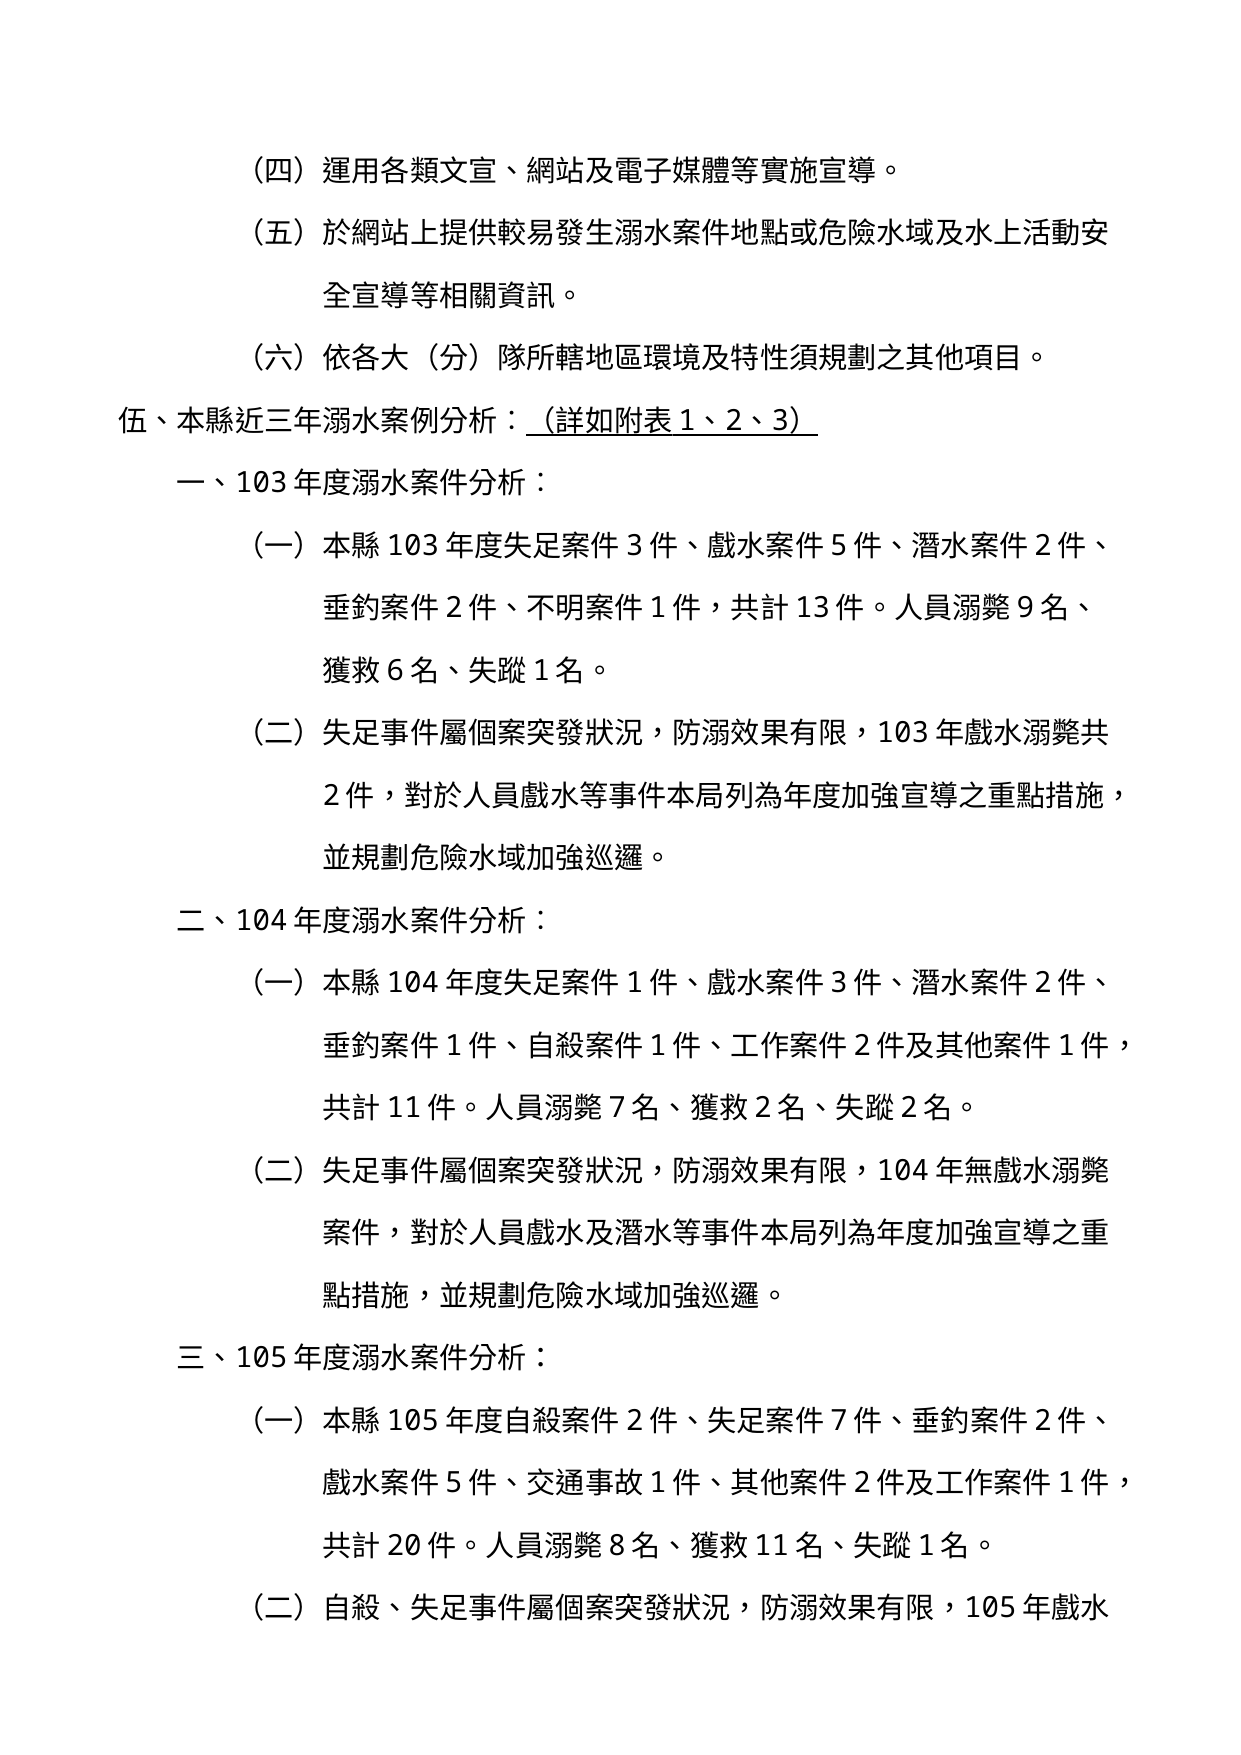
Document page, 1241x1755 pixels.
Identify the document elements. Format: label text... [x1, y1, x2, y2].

text （一）本縣105年度自殺案件2件、失足案件7件、垂釣案件2件、戲水案件5件、交通事故1件、其他案件2件及工作案件1件，共計20件。人員溺斃8名、獲救11名、失蹤1名。 [235, 1377, 1122, 1564]
text 一、103年度溺水案件分析︰ [176, 439, 1122, 502]
text （一）本縣103年度失足案件3件、戲水案件5件、潛水案件2件、垂釣案件2件、不明案件1件，共計13件。人員溺斃9名、獲救6名、失蹤1名。 [235, 502, 1122, 689]
text （二）失足事件屬個案突發狀況，防溺效果有限，104年無戲水溺斃案件，對於人員戲水及潛水等事件本局列為年度加強宣導之重點措施，並規劃危險水域加強巡邏。 [235, 1127, 1122, 1314]
text （六）依各大（分）隊所轄地區環境及特性須規劃之其他項目。 [235, 314, 1122, 377]
text （四）運用各類文宣、網站及電子媒體等實施宣導。 [235, 127, 1122, 189]
text （二）失足事件屬個案突發狀況，防溺效果有限，103年戲水溺斃共2件，對於人員戲水等事件本局列為年度加強宣導之重點措施，並規劃危險水域加強巡邏。 [235, 689, 1122, 877]
text （一）本縣104年度失足案件1件、戲水案件3件、潛水案件2件、垂釣案件1件、自殺案件1件、工作案件2件及其他案件1件，共計11件。人員溺斃7名、獲救2名、失蹤2名。 [235, 939, 1122, 1127]
text （五）於網站上提供較易發生溺水案件地點或危險水域及水上活動安全宣導等相關資訊。 [235, 189, 1122, 314]
text （二）自殺、失足事件屬個案突發狀況，防溺效果有限，105年戲水 [235, 1564, 1122, 1627]
text 伍、本縣近三年溺水案例分析︰（詳如附表1、2、3） [118, 377, 1122, 439]
text 三、105年度溺水案件分析： [176, 1314, 1122, 1377]
text 二、104年度溺水案件分析︰ [176, 877, 1122, 939]
